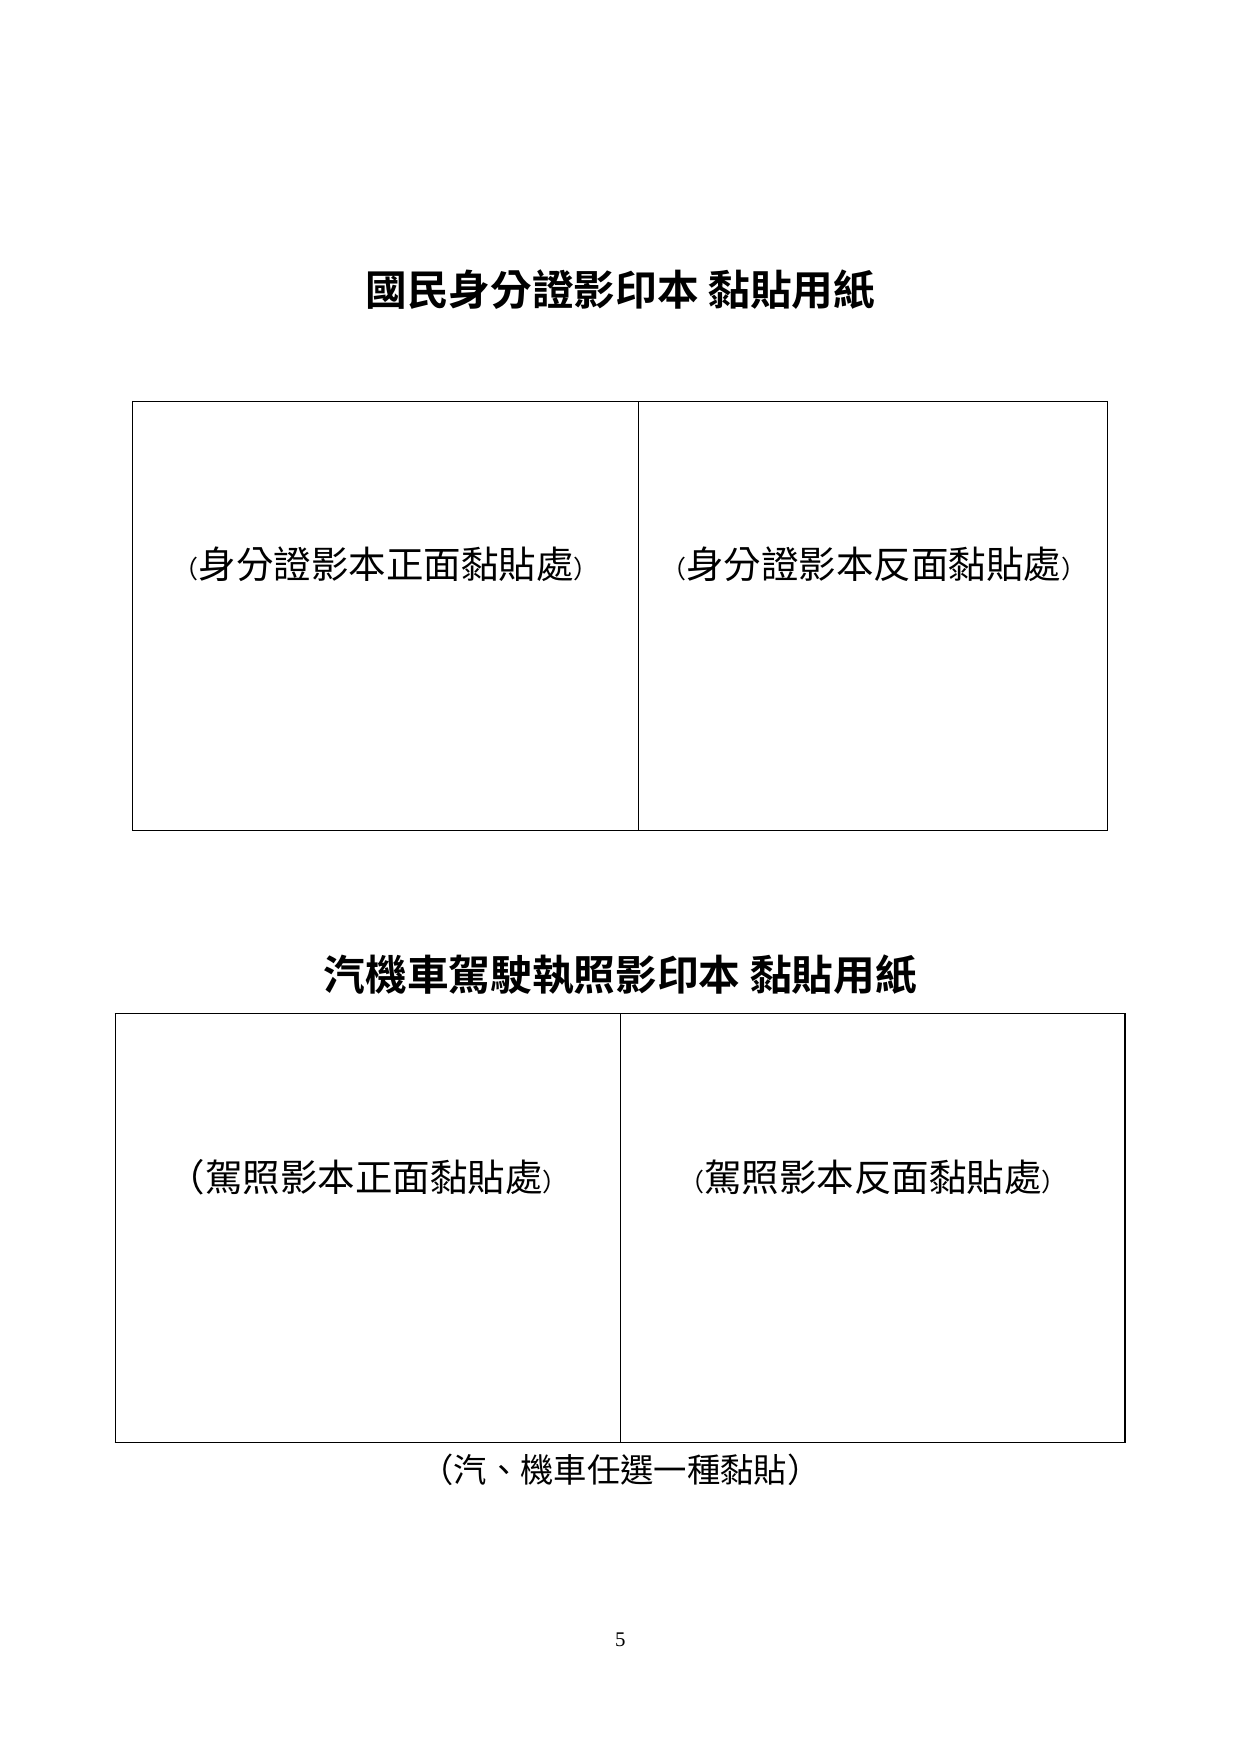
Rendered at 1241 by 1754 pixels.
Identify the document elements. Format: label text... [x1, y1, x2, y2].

table_header （駕照影本正面黏貼處） [116, 1014, 620, 1442]
text 國民身分證影印本 黏貼用紙 [89, 257, 1152, 317]
text 汽機車駕駛執照影印本 黏貼用紙 [89, 942, 1152, 1003]
table_header （駕照影本反面黏貼處） [621, 1014, 1124, 1442]
table_header （身分證影本正面黏貼處） [133, 402, 638, 830]
table_header （身分證影本反面黏貼處） [639, 402, 1107, 830]
text （汽、機車任選一種黏貼） [89, 1443, 1152, 1492]
